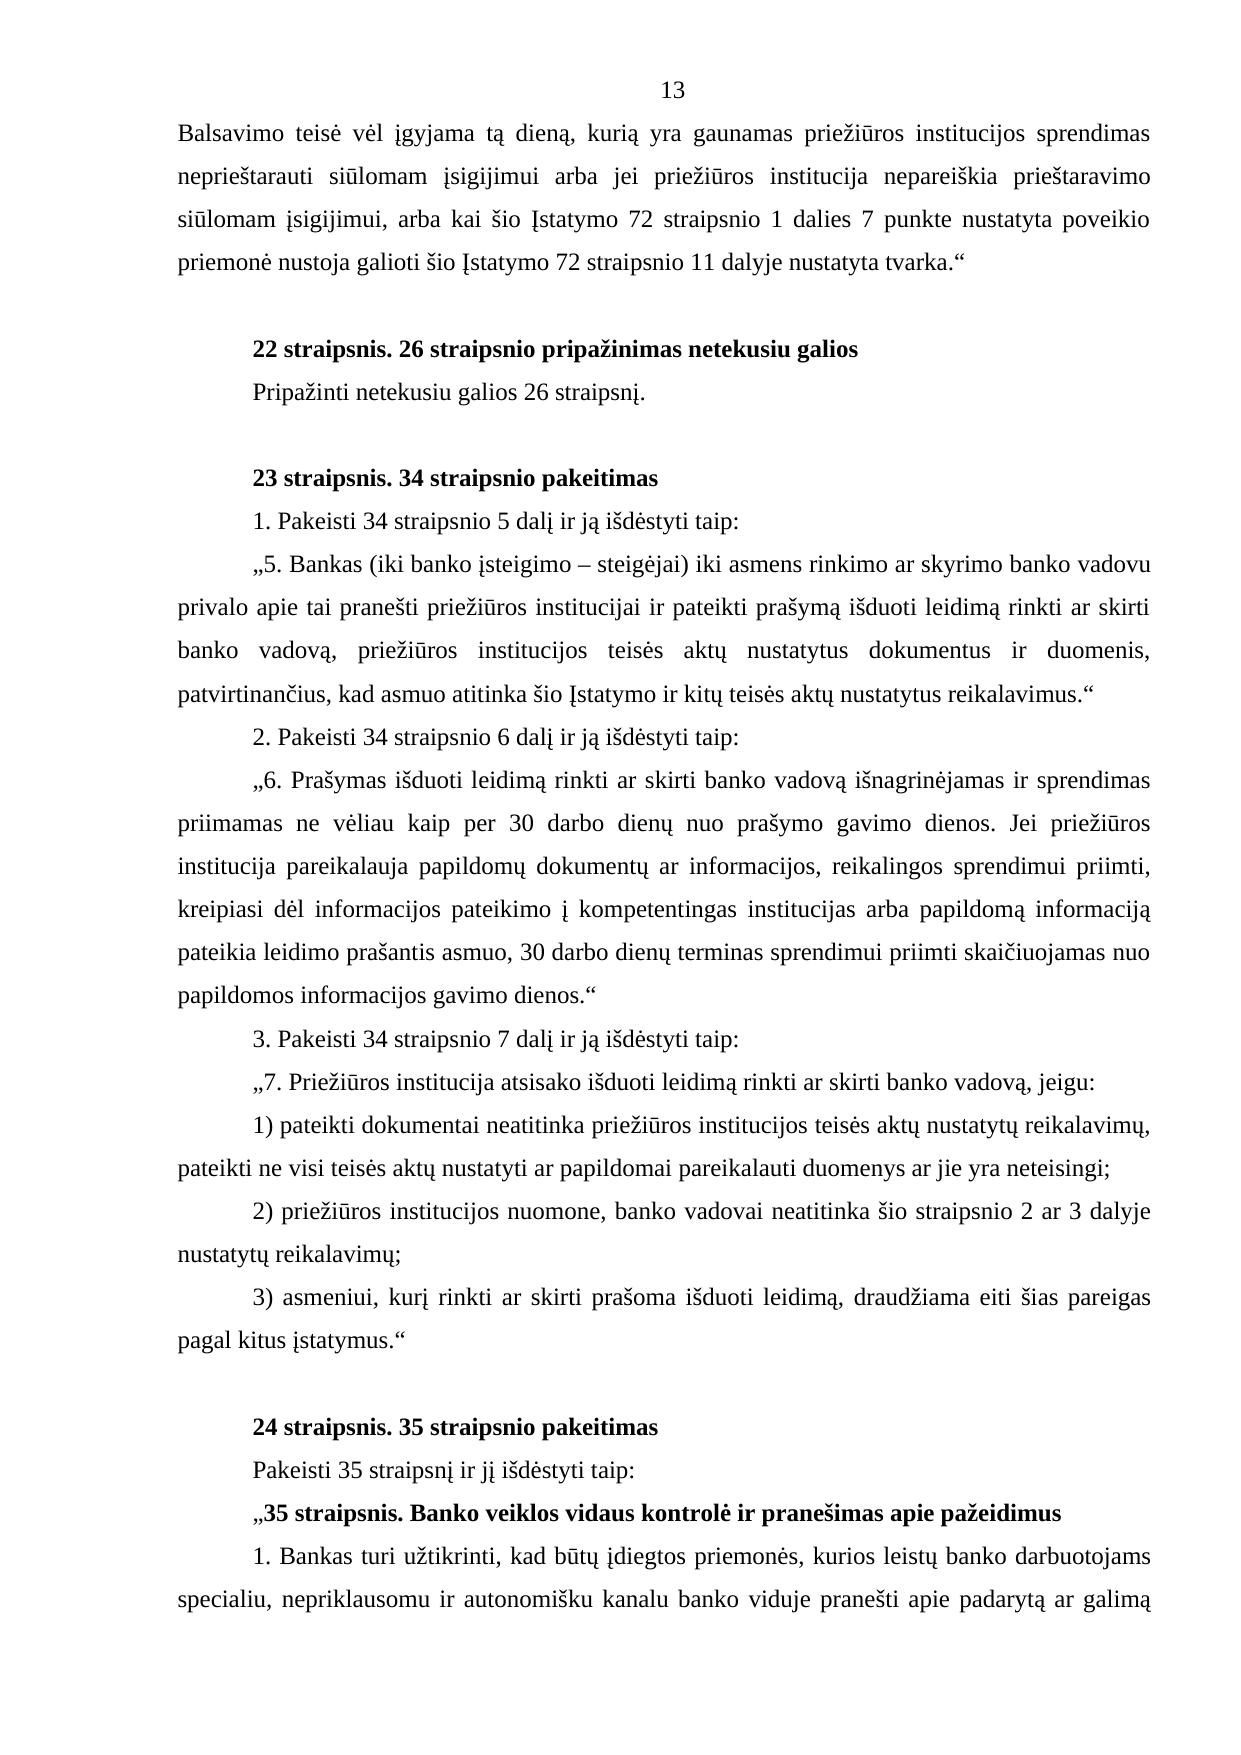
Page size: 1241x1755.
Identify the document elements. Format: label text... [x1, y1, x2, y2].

text Pripažinti netekusiu galios 26 straipsnį. [177, 377, 1152, 406]
text „7. Priežiūros institucija atsisako išduoti leidimą rinkti ar skirti banko vadovą, jeigu: [177, 1067, 1152, 1096]
text 24 straipsnis. 35 straipsnio pakeitimas [177, 1412, 1152, 1441]
text Balsavimo teisė vėl įgyjama tą dieną, kurią yra gaunamas priežiūros institucijos sprendimas neprieštarauti siūlomam įsigijimui arba jei priežiūros institucija nepareiškia prieštaravimo siūlomam įsigijimui, arba kai šio Įstatymo 72 straipsnio 1 dalies 7 punkte nustatyta poveikio priemonė nustoja galioti šio Įstatymo 72 straipsnio 11 dalyje nustatyta tvarka.“ [177, 118, 1152, 276]
text 3. Pakeisti 34 straipsnio 7 dalį ir ją išdėstyti taip: [177, 1024, 1152, 1052]
text „35 straipsnis. Banko veiklos vidaus kontrolė ir pranešimas apie pažeidimus [177, 1498, 1152, 1527]
text 1. Bankas turi užtikrinti, kad būtų įdiegtos priemonės, kurios leistų banko darbuotojams specialiu, nepriklausomu ir autonomišku kanalu banko viduje pranešti apie padarytą ar galimą [177, 1541, 1152, 1613]
text 1) pateikti dokumentai neatitinka priežiūros institucijos teisės aktų nustatytų reikalavimų, pateikti ne visi teisės aktų nustatyti ar papildomai pareikalauti duomenys ar jie yra neteisingi; [177, 1110, 1152, 1182]
text 2. Pakeisti 34 straipsnio 6 dalį ir ją išdėstyti taip: [177, 722, 1152, 751]
text 2) priežiūros institucijos nuomone, banko vadovai neatitinka šio straipsnio 2 ar 3 dalyje nustatytų reikalavimų; [177, 1196, 1152, 1268]
text 3) asmeniui, kurį rinkti ar skirti prašoma išduoti leidimą, draudžiama eiti šias pareigas pagal kitus įstatymus.“ [177, 1282, 1152, 1354]
text Pakeisti 35 straipsnį ir jį išdėstyti taip: [177, 1455, 1152, 1484]
text 1. Pakeisti 34 straipsnio 5 dalį ir ją išdėstyti taip: [177, 506, 1152, 535]
text 23 straipsnis. 34 straipsnio pakeitimas [177, 463, 1152, 492]
text 22 straipsnis. 26 straipsnio pripažinimas netekusiu galios [177, 334, 1152, 362]
text „5. Bankas (iki banko įsteigimo – steigėjai) iki asmens rinkimo ar skyrimo banko vadovu privalo apie tai pranešti priežiūros institucijai ir pateikti prašymą išduoti leidimą rinkti ar skirti banko vadovą, priežiūros institucijos teisės aktų nustatytus dokumentus ir duomenis, patvirtinančius, kad asmuo atitinka šio Įstatymo ir kitų teisės aktų nustatytus reikalavimus.“ [177, 549, 1152, 707]
text „6. Prašymas išduoti leidimą rinkti ar skirti banko vadovą išnagrinėjamas ir sprendimas priimamas ne vėliau kaip per 30 darbo dienų nuo prašymo gavimo dienos. Jei priežiūros institucija pareikalauja papildomų dokumentų ar informacijos, reikalingos sprendimui priimti, kreipiasi dėl informacijos pateikimo į kompetentingas institucijas arba papildomą informaciją pateikia leidimo prašantis asmuo, 30 darbo dienų terminas sprendimui priimti skaičiuojamas nuo papildomos informacijos gavimo dienos.“ [177, 765, 1152, 1009]
